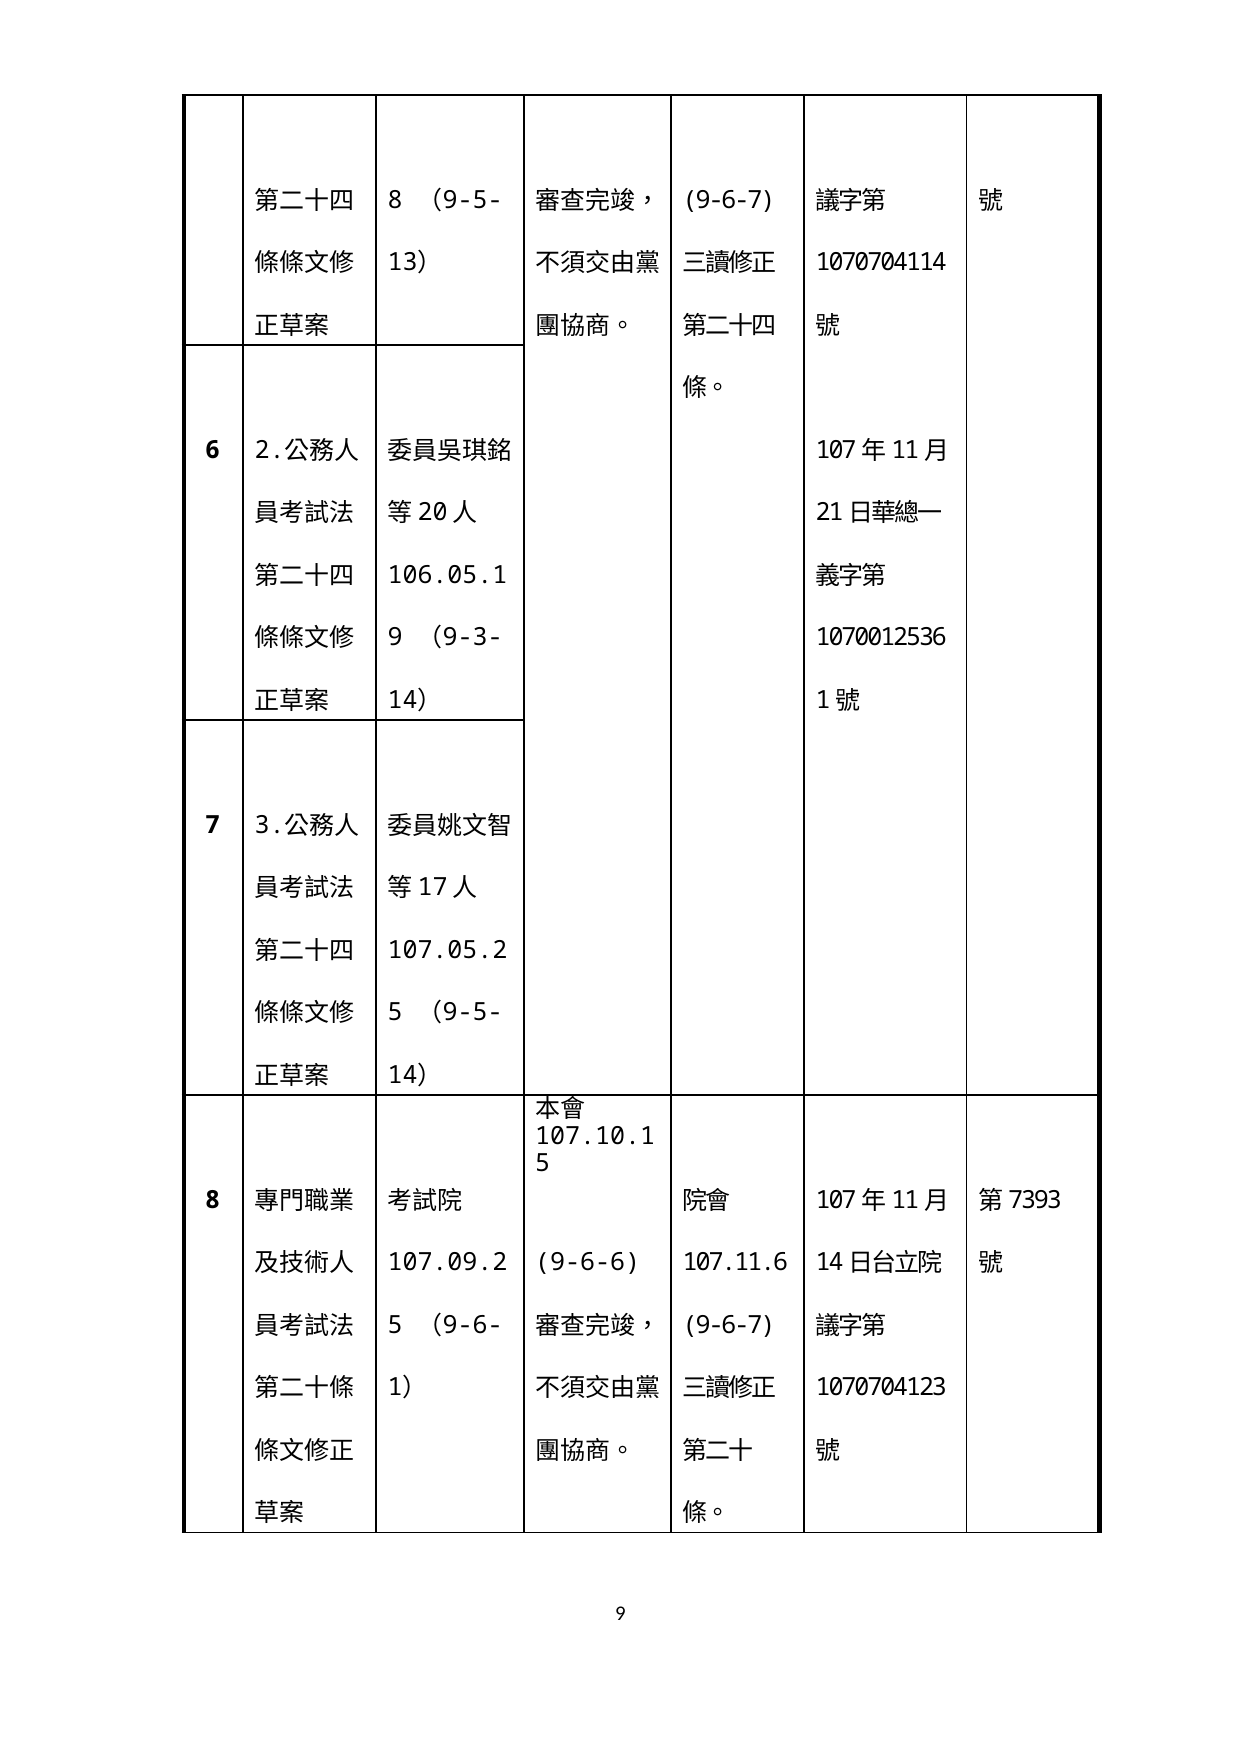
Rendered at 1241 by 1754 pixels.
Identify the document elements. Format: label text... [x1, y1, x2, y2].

table_cell 專門職業及技術人員考試法第二十條條文修正草案 [244, 1096, 375, 1532]
table_cell 第二十四條條文修正草案 [244, 96, 375, 344]
table_cell 委員吳琪銘等20人 106.05.19 （9-3-14） [377, 346, 523, 719]
table_cell 第7393號 [967, 1096, 1097, 1532]
table_cell 號 [967, 96, 1097, 1094]
table_cell 委員姚文智等17人 107.05.25 （9-5-14） [377, 721, 523, 1094]
table_cell 8 （9-5-13） [377, 96, 523, 344]
table_cell 2.公務人員考試法第二十四條條文修正草案 [244, 346, 375, 719]
table_cell 7 [186, 721, 242, 1094]
table_cell 107年11月14日台立院議字第1070704123號 [805, 1096, 966, 1532]
table_cell (9-6-7) 三讀修正第二十四條。 [672, 96, 803, 1094]
table_cell 審查完竣，不須交由黨團協商。 [525, 96, 670, 1094]
table_cell 考試院 107.09.25 （9-6-1） [377, 1096, 523, 1532]
table_cell [186, 96, 242, 344]
table_cell 3.公務人員考試法第二十四條條文修正草案 [244, 721, 375, 1094]
table_cell 本會 107.10.15 (9-6-6)審查完竣，不須交由黨團協商。 [525, 1096, 670, 1532]
table_cell 院會 107.11.6 (9-6-7) 三讀修正第二十條。 [672, 1096, 803, 1532]
table_cell 6 [186, 346, 242, 719]
table_cell 議字第1070704114號 107年11月21日華總一義字第10700125361號 [805, 96, 966, 1094]
table_cell 8 [186, 1096, 242, 1532]
